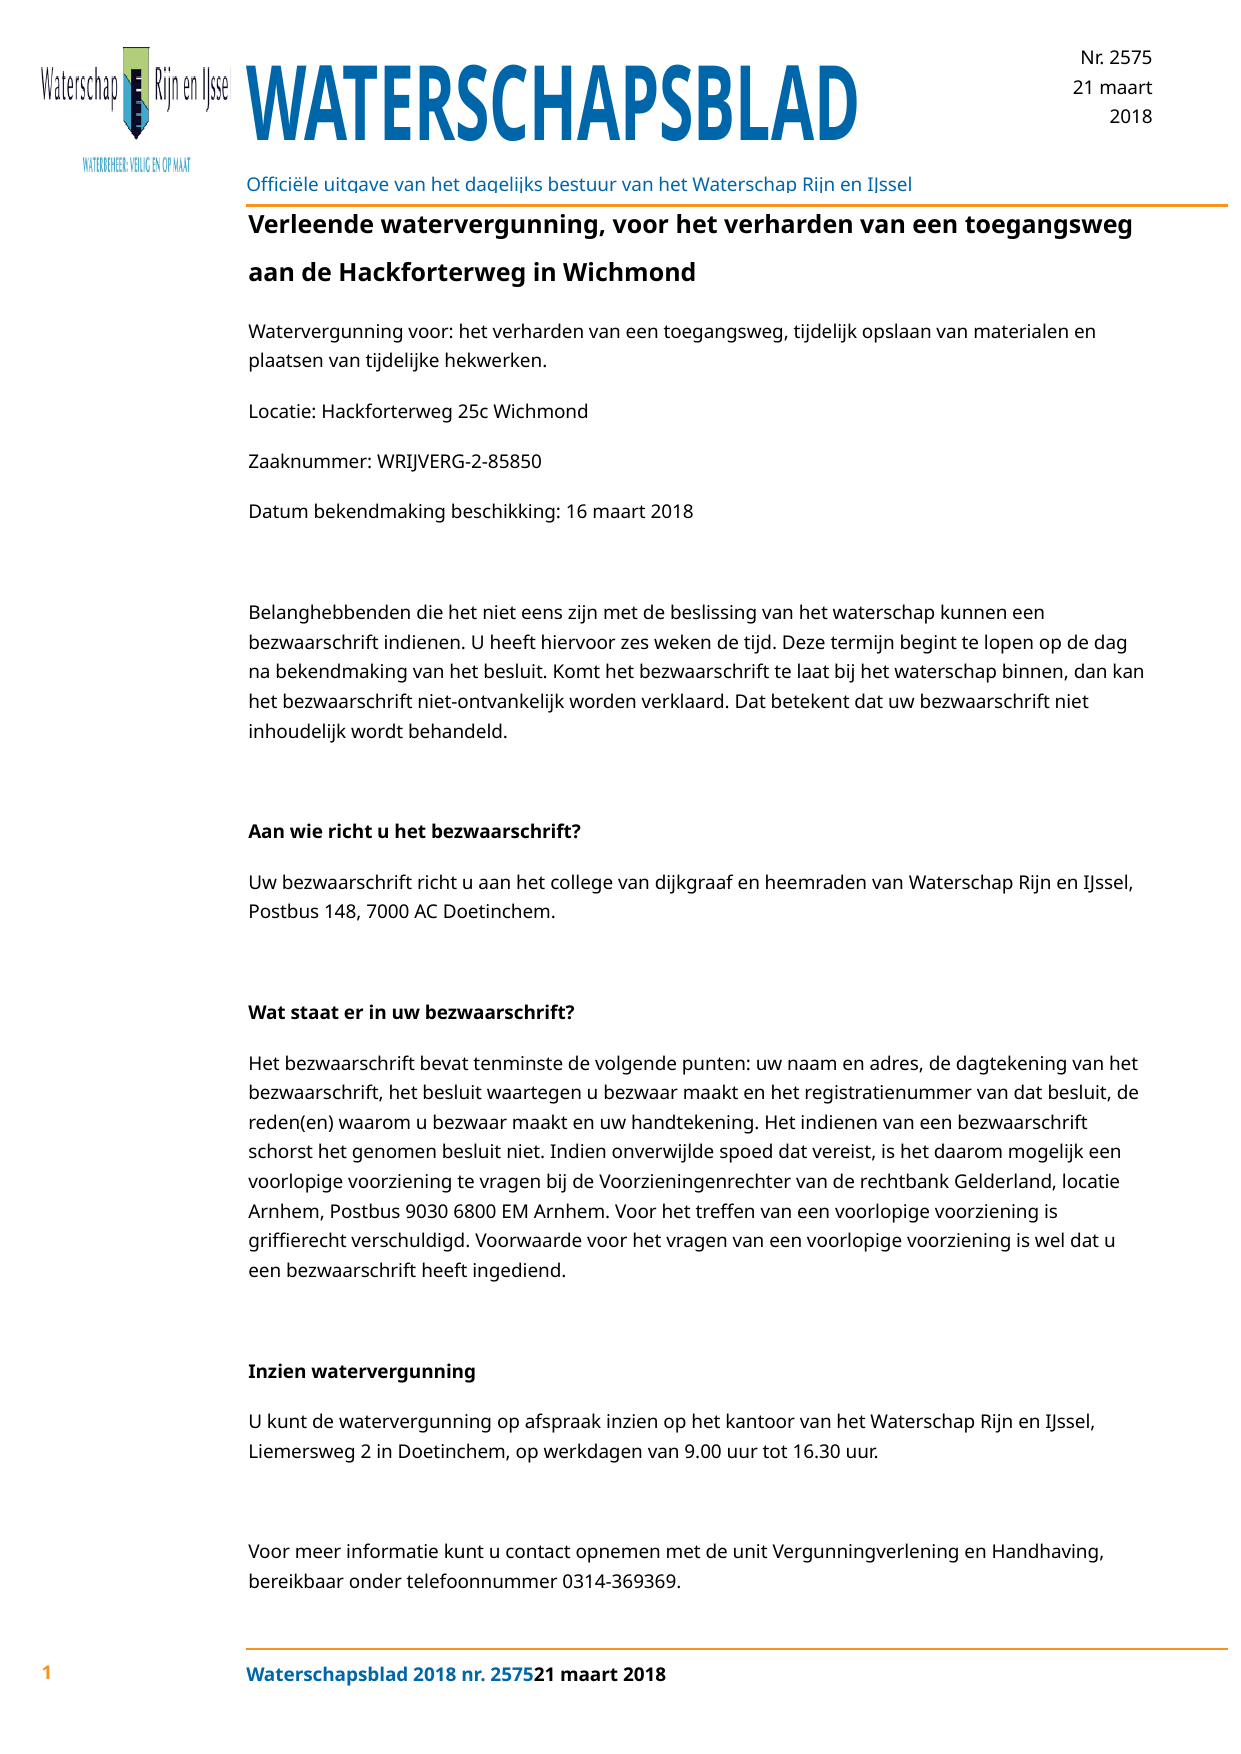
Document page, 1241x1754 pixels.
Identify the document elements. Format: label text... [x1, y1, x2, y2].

text Het bezwaarschrift bevat tenminste de volgende punten: uw naam en adres, de dagtekening van het bezwaarschrift, het besluit waartegen u bezwaar maakt en het registratienummer van dat besluit, de reden(en) waarom u bezwaar maakt en uw handtekening. Het indienen van een bezwaarschrift schorst het genomen besluit niet. Indien onverwijlde spoed dat vereist, is het daarom mogelijk een voorlopige voorziening te vragen bij de Voorzieningenrechter van de rechtbank Gelderland, locatie Arnhem, Postbus 9030 6800 EM Arnhem. Voor het treffen van een voorlopige voorziening is griffierecht verschuldigd. Voorwaarde voor het vragen van een voorlopige voorziening is wel dat u een bezwaarschrift heeft ingediend. [248, 1050, 1152, 1283]
picture [41, 47, 231, 172]
text Locatie: Hackforterweg 25c Wichmond [248, 398, 1152, 424]
text Wat staat er in uw bezwaarschrift? [248, 999, 1152, 1025]
text Verleende watervergunning, voor het verharden van een toegangsweg aan de Hackforterweg in Wichmond [248, 207, 1152, 288]
text Datum bekendmaking beschikking: 16 maart 2018 [248, 499, 1152, 524]
text Aan wie richt u het bezwaarschrift? [248, 819, 1152, 844]
text Uw bezwaarschrift richt u aan het college van dijkgraaf en heemraden van Waterschap Rijn en IJssel, Postbus 148, 7000 AC Doetinchem. [248, 869, 1152, 924]
text Voor meer informatie kunt u contact opnemen met de unit Vergunningverlening en Handhaving, bereikbaar onder telefoonnummer 0314-369369. [248, 1539, 1152, 1594]
text Zaaknummer: WRIJVERG-2-85850 [248, 448, 1152, 474]
text Watervergunning voor: het verharden van een toegangsweg, tijdelijk opslaan van materialen en plaatsen van tijdelijke hekwerken. [248, 318, 1152, 373]
text Inzien watervergunning [248, 1358, 1152, 1384]
text U kunt de watervergunning op afspraak inzien op het kantoor van het Waterschap Rijn en IJssel, Liemersweg 2 in Doetinchem, op werkdagen van 9.00 uur tot 16.30 uur. [248, 1408, 1152, 1464]
text Belanghebbenden die het niet eens zijn met de beslissing van het waterschap kunnen een bezwaarschrift indienen. U heeft hiervoor zes weken de tijd. Deze termijn begint te lopen op de dag na bekendmaking van het besluit. Komt het bezwaarschrift te laat bij het waterschap binnen, dan kan het bezwaarschrift niet-ontvankelijk worden verklaard. Dat betekent dat uw bezwaarschrift niet inhoudelijk wordt behandeld. [248, 599, 1152, 744]
